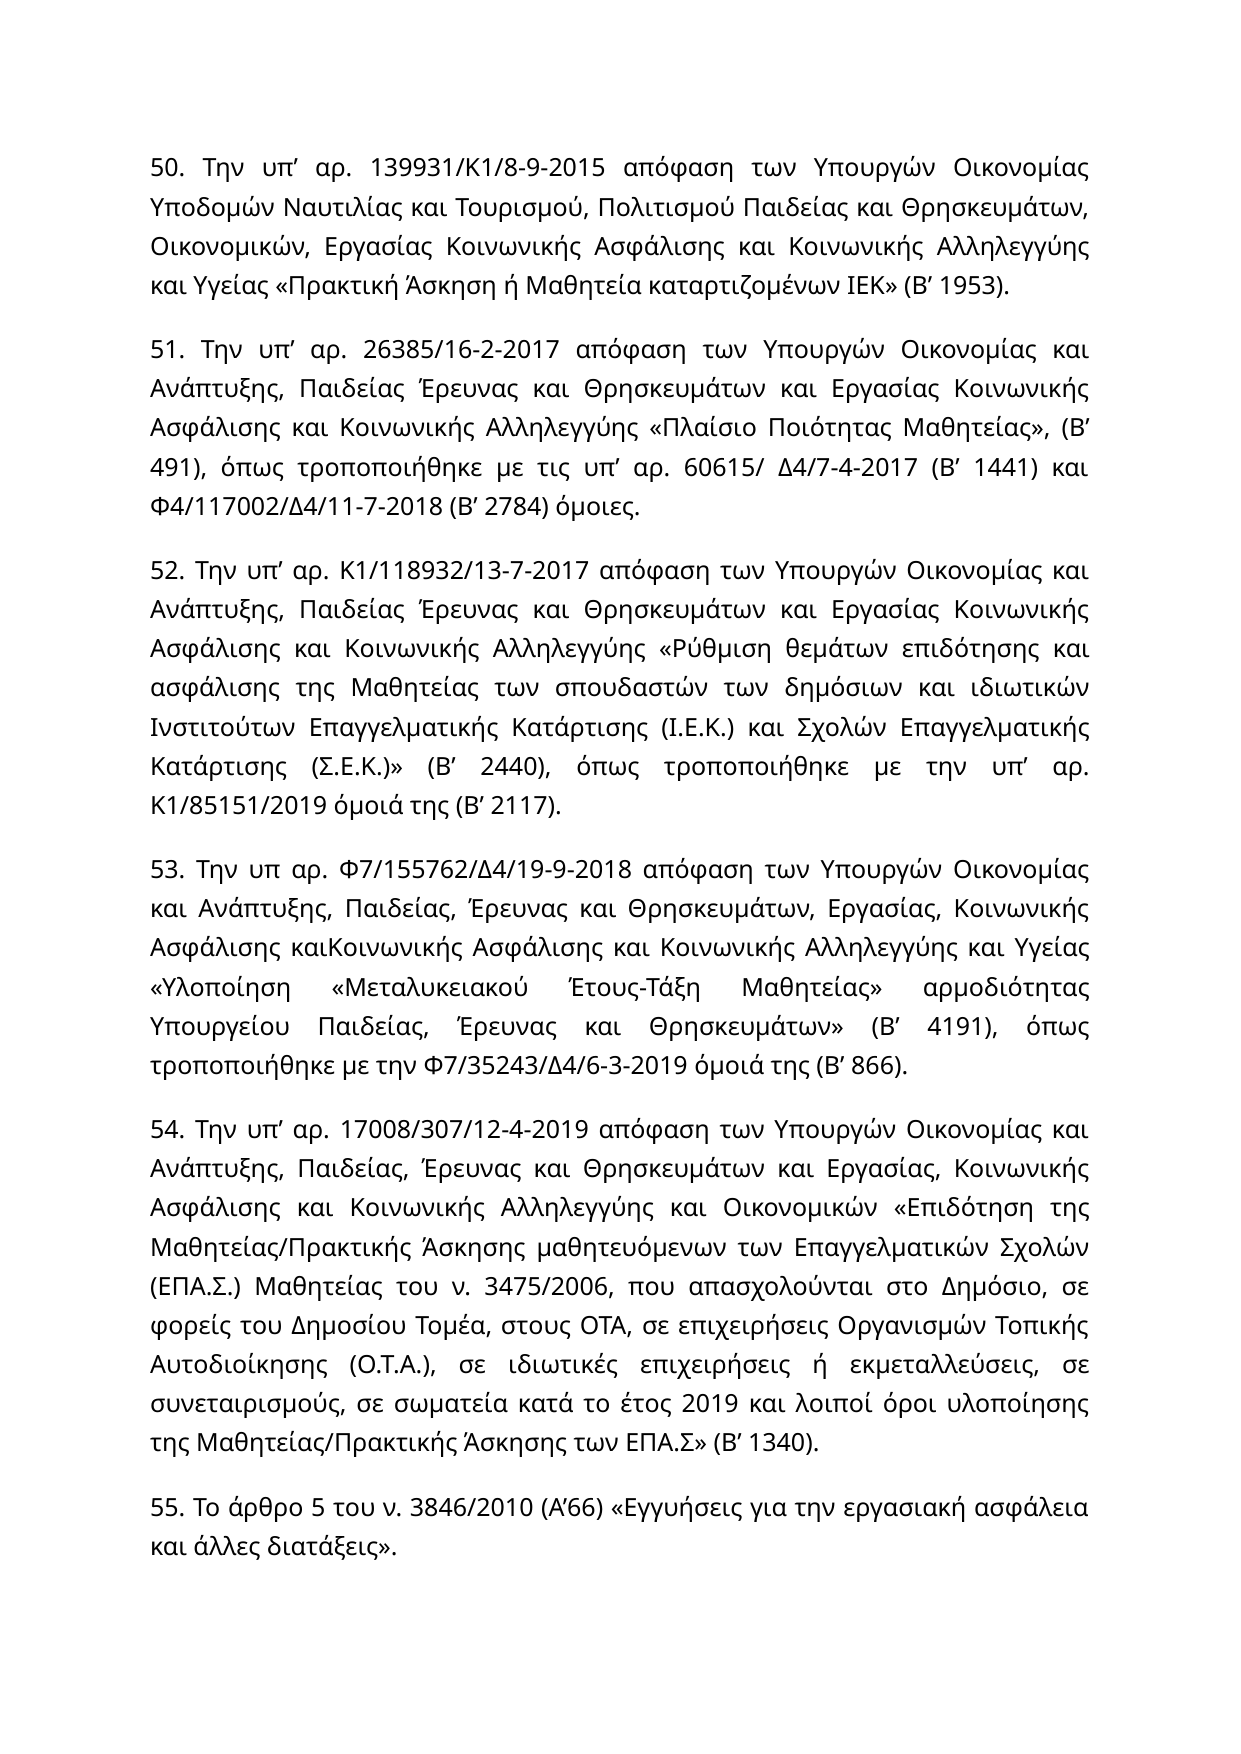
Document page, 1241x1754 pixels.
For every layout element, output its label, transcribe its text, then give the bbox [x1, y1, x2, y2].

text 54. Την υπ’ αρ. 17008/307/12-4-2019 απόφαση των Υπουργών Οικονομίας και Ανάπτυξης, Παιδείας, Έρευνας και Θρησκευμάτων και Εργασίας, Κοινωνικής Ασφάλισης και Κοινωνικής Αλληλεγγύης και Οικονομικών «Επιδότηση της Μαθητείας/Πρακτικής Άσκησης μαθητευόμενων των Επαγγελματικών Σχολών (ΕΠΑ.Σ.) Μαθητείας του ν. 3475/2006, που απασχολούνται στο Δημόσιο, σε φορείς του Δημοσίου Τομέα, στους ΟΤΑ, σε επιχειρήσεις Οργανισμών Τοπικής Αυτοδιοίκησης (Ο.Τ.Α.), σε ιδιωτικές επιχειρήσεις ή εκμεταλλεύσεις, σε συνεταιρισμούς, σε σωματεία κατά το έτος 2019 και λοιποί όροι υλοποίησης της Μαθητείας/Πρακτικής Άσκησης των ΕΠΑ.Σ» (Β’ 1340). [150, 1112, 1090, 1459]
text 53. Την υπ αρ. Φ7/155762/Δ4/19-9-2018 απόφαση των Υπουργών Οικονομίας και Ανάπτυξης, Παιδείας, Έρευνας και Θρησκευμάτων, Εργασίας, Κοινωνικής Ασφάλισης καιΚοινωνικής Ασφάλισης και Κοινωνικής Αλληλεγγύης και Υγείας «Υλοποίηση «Μεταλυκειακού Έτους-Τάξη Μαθητείας» αρμοδιότητας Υπουργείου Παιδείας, Έρευνας και Θρησκευμάτων» (Β’ 4191), όπως τροποποιήθηκε με την Φ7/35243/Δ4/6-3-2019 όμοιά της (Β’ 866). [150, 852, 1090, 1082]
text 52. Την υπ’ αρ. Κ1/118932/13-7-2017 απόφαση των Υπουργών Οικονομίας και Ανάπτυξης, Παιδείας Έρευνας και Θρησκευμάτων και Εργασίας Κοινωνικής Ασφάλισης και Κοινωνικής Αλληλεγγύης «Ρύθμιση θεμάτων επιδότησης και ασφάλισης της Μαθητείας των σπουδαστών των δημόσιων και ιδιωτικών Ινστιτούτων Επαγγελματικής Κατάρτισης (Ι.Ε.Κ.) και Σχολών Επαγγελματικής Κατάρτισης (Σ.Ε.Κ.)» (Β’ 2440), όπως τροποποιήθηκε με την υπ’ αρ. Κ1/85151/2019 όμοιά της (Β’ 2117). [150, 552, 1090, 822]
text 51. Την υπ’ αρ. 26385/16-2-2017 απόφαση των Υπουργών Οικονομίας και Ανάπτυξης, Παιδείας Έρευνας και Θρησκευμάτων και Εργασίας Κοινωνικής Ασφάλισης και Κοινωνικής Αλληλεγγύης «Πλαίσιο Ποιότητας Μαθητείας», (Β’ 491), όπως τροποποιήθηκε με τις υπ’ αρ. 60615/ Δ4/7-4-2017 (Β’ 1441) και Φ4/117002/Δ4/11-7-2018 (Β’ 2784) όμοιες. [150, 332, 1090, 522]
text 50. Την υπ’ αρ. 139931/Κ1/8-9-2015 απόφαση των Υπουργών Οικονομίας Υποδομών Ναυτιλίας και Τουρισμού, Πολιτισμού Παιδείας και Θρησκευμάτων, Οικονομικών, Εργασίας Κοινωνικής Ασφάλισης και Κοινωνικής Αλληλεγγύης και Υγείας «Πρακτική Άσκηση ή Μαθητεία καταρτιζομένων ΙΕΚ» (Β’ 1953). [150, 150, 1090, 302]
text 55. Το άρθρο 5 του ν. 3846/2010 (Α’66) «Εγγυήσεις για την εργασιακή ασφάλεια και άλλες διατάξεις». [150, 1489, 1090, 1562]
